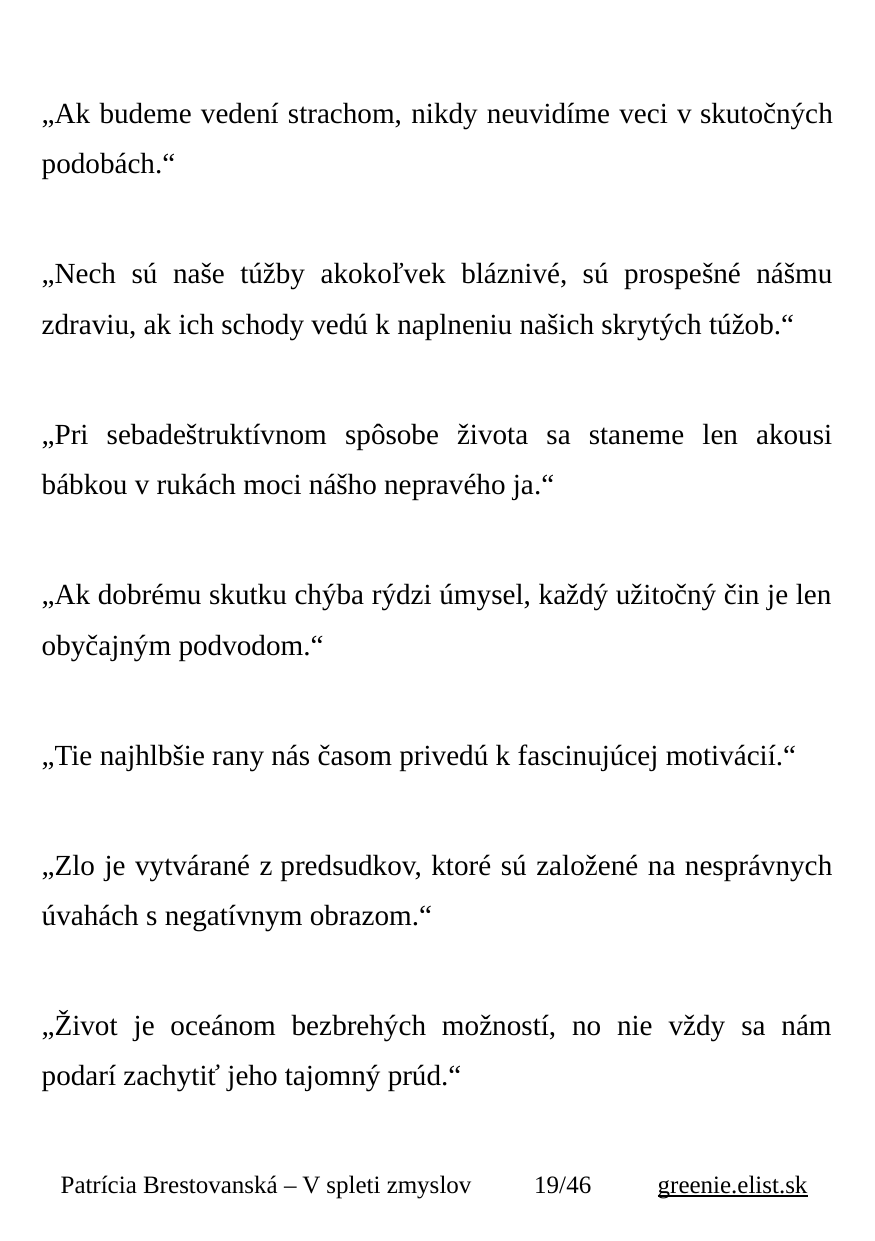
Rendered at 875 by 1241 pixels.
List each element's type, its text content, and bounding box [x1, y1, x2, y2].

text „Nech sú naše túžby akokoľvek bláznivé, sú prospešné nášmu zdraviu, ak ich schody vedú k naplneniu našich skrytých túžob.“ [41, 257, 833, 341]
text „Pri sebadeštruktívnom spôsobe života sa staneme len akousi bábkou v rukách moci nášho nepravého ja.“ [41, 417, 833, 501]
text „Ak budeme vedení strachom, nikdy neuvidíme veci v skutočných podobách.“ [41, 96, 833, 180]
text „Život je oceánom bezbrehých možností, no nie vždy sa nám podarí zachytiť jeho tajomný prúd.“ [41, 1008, 833, 1092]
text „Ak dobrému skutku chýba rýdzi úmysel, každý užitočný čin je len obyčajným podvodom.“ [41, 577, 833, 661]
text „Tie najhlbšie rany nás časom privedú k fascinujúcej motivácií.“ [41, 738, 833, 771]
text „Zlo je vytvárané z predsudkov, ktoré sú založené na nesprávnych úvahách s negatívnym obrazom.“ [41, 848, 833, 931]
